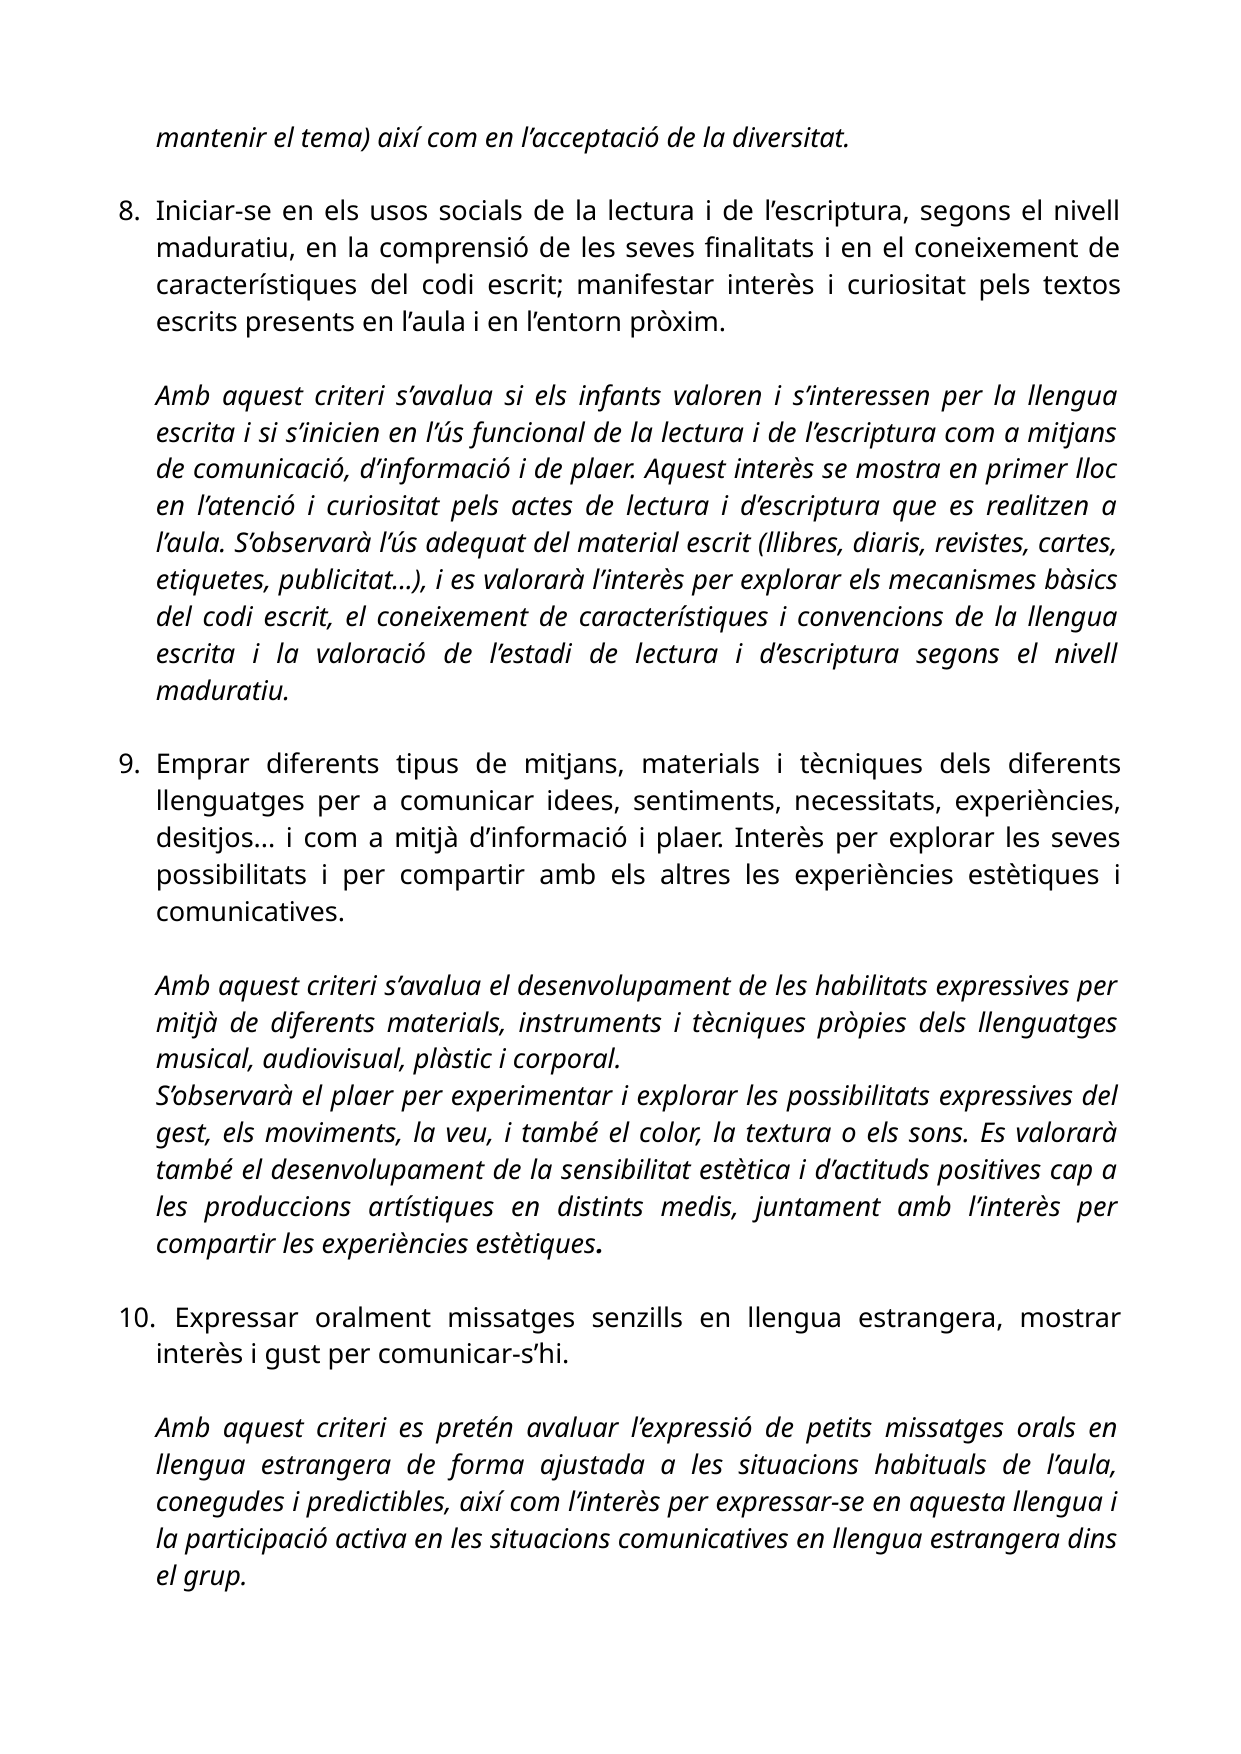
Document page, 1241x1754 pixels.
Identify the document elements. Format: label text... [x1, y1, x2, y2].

list Iniciar-se en els usos socials de la lectura i de l’escriptura, segons el nivell maduratiu, en la comprensió de les seves finalitats i en el coneixement de característiques del codi escrit; manifestar interès i curiositat pels textos escrits presents en l’aula i en l’entorn pròxim. [118, 192, 1122, 339]
text Amb aquest criteri s’avalua el desenvolupament de les habilitats expressives per mitjà de diferents materials, instruments i tècniques pròpies dels llenguatges musical, audiovisual, plàstic i corporal. [156, 966, 1122, 1077]
list Emprar diferents tipus de mitjans, materials i tècniques dels diferents llenguatges per a comunicar idees, sentiments, necessitats, experiències, desitjos... i com a mitjà d’informació i plaer. Interès per explorar les seves possibilitats i per compartir amb els altres les experiències estètiques i comunicatives. [118, 745, 1122, 929]
text Amb aquest criteri s’avalua si els infants valoren i s’interessen per la llengua escrita i si s’inicien en l’ús funcional de la lectura i de l’escriptura com a mitjans de comunicació, d’informació i de plaer. Aquest interès se mostra en primer lloc en l’atenció i curiositat pels actes de lectura i d’escriptura que es realitzen a l’aula. S’observarà l’ús adequat del material escrit (llibres, diaris, revistes, cartes, etiquetes, publicitat...), i es valorarà l’interès per explorar els mecanismes bàsics del codi escrit, el coneixement de característiques i convencions de la llengua escrita i la valoració de l’estadi de lectura i d’escriptura segons el nivell maduratiu. [156, 376, 1122, 708]
list Expressar oralment missatges senzills en llengua estrangera, mostrar interès i gust per comunicar-s’hi. [118, 1298, 1122, 1372]
text S’observarà el plaer per experimentar i explorar les possibilitats expressives del gest, els moviments, la veu, i també el color, la textura o els sons. Es valorarà també el desenvolupament de la sensibilitat estètica i d’actituds positives cap a les produccions artístiques en distints medis, juntament amb l’interès per compartir les experiències estètiques. [156, 1077, 1122, 1261]
text Amb aquest criteri es pretén avaluar l’expressió de petits missatges orals en llengua estrangera de forma ajustada a les situacions habituals de l’aula, conegudes i predictibles, així com l’interès per expressar-se en aquesta llengua i la participació activa en les situacions comunicatives en llengua estrangera dins el grup. [156, 1409, 1122, 1593]
text mantenir el tema) així com en l’acceptació de la diversitat. [156, 118, 1122, 155]
